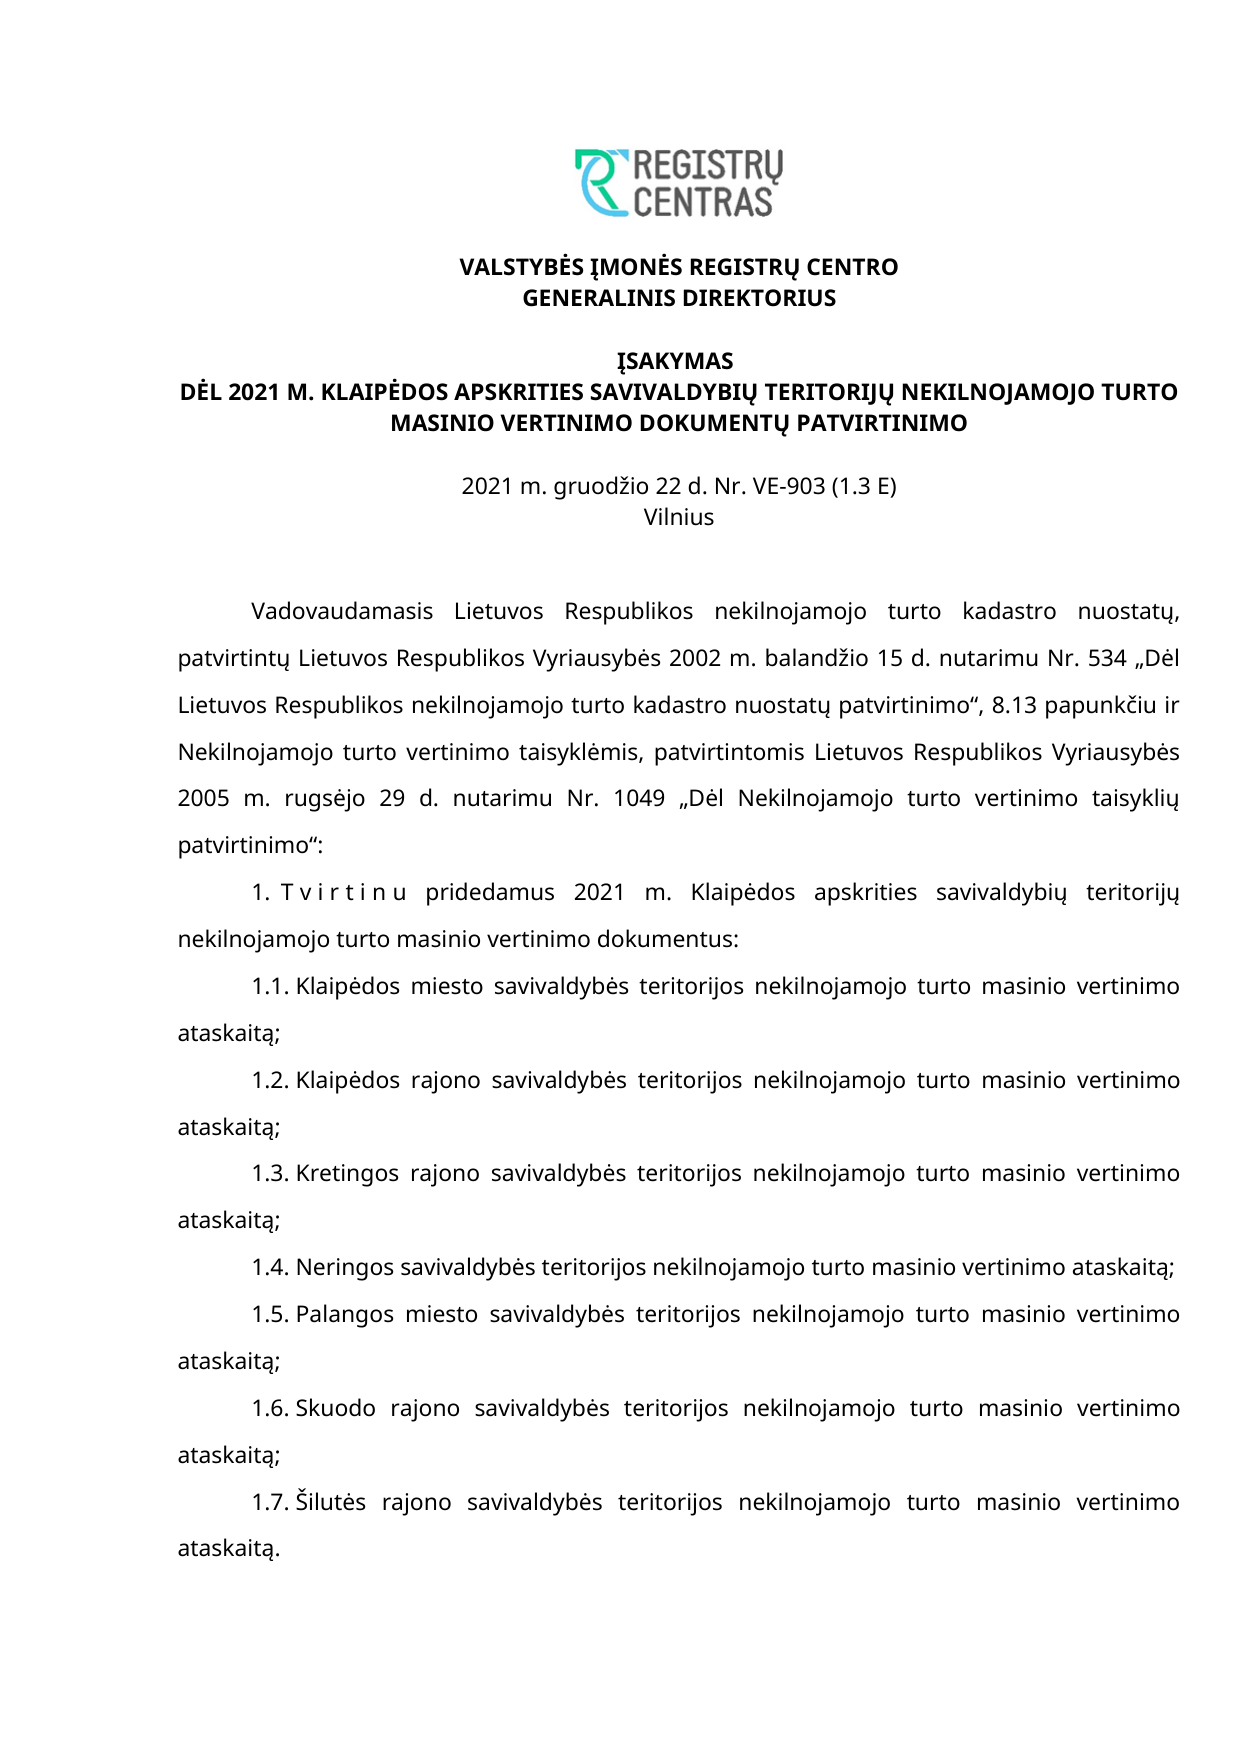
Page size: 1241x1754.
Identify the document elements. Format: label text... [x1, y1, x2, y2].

text 1.3. Kretingos rajono savivaldybės teritorijos nekilnojamojo turto masinio vertinimo ataskaitą; [177, 1157, 1181, 1236]
text GENERALINIS DIREKTORIUS [177, 282, 1181, 314]
text ĮSAKYMAS [169, 345, 1181, 376]
text 1.2. Klaipėdos rajono savivaldybės teritorijos nekilnojamojo turto masinio vertinimo ataskaitą; [177, 1064, 1181, 1142]
text VALSTYBĖS ĮMONĖS REGISTRŲ CENTRO [177, 251, 1181, 282]
text DĖL 2021 M. KLAIPĖDOS APSKRITIES SAVIVALDYBIŲ TERITORIJŲ NEKILNOJAMOJO TURTO MASINIO VERTINIMO DOKUMENTŲ PATVIRTINIMO [177, 376, 1181, 439]
text Vadovaudamasis Lietuvos Respublikos nekilnojamojo turto kadastro nuostatų, patvirtintų Lietuvos Respublikos Vyriausybės 2002 m. balandžio 15 d. nutarimu Nr. 534 „Dėl Lietuvos Respublikos nekilnojamojo turto kadastro nuostatų patvirtinimo“, 8.13 papunkčiu ir Nekilnojamojo turto vertinimo taisyklėmis, patvirtintomis Lietuvos Respublikos Vyriausybės 2005 m. rugsėjo 29 d. nutarimu Nr. 1049 „Dėl Nekilnojamojo turto vertinimo taisyklių patvirtinimo“: [177, 595, 1181, 861]
text 1.7. Šilutės rajono savivaldybės teritorijos nekilnojamojo turto masinio vertinimo ataskaitą. [177, 1486, 1181, 1564]
text 1.1. Klaipėdos miesto savivaldybės teritorijos nekilnojamojo turto masinio vertinimo ataskaitą; [177, 970, 1181, 1048]
text 1. Tvirtinu pridedamus 2021 m. Klaipėdos apskrities savivaldybių teritorijų nekilnojamojo turto masinio vertinimo dokumentus: [177, 876, 1181, 954]
text 1.6. Skuodo rajono savivaldybės teritorijos nekilnojamojo turto masinio vertinimo ataskaitą; [177, 1392, 1181, 1470]
text 1.4. Neringos savivaldybės teritorijos nekilnojamojo turto masinio vertinimo ataskaitą; [177, 1251, 1181, 1282]
text 2021 m. gruodžio 22 d. Nr. VE-903 (1.3 E) [177, 470, 1181, 501]
text 1.5. Palangos miesto savivaldybės teritorijos nekilnojamojo turto masinio vertinimo ataskaitą; [177, 1298, 1181, 1376]
text Vilnius [177, 501, 1181, 532]
